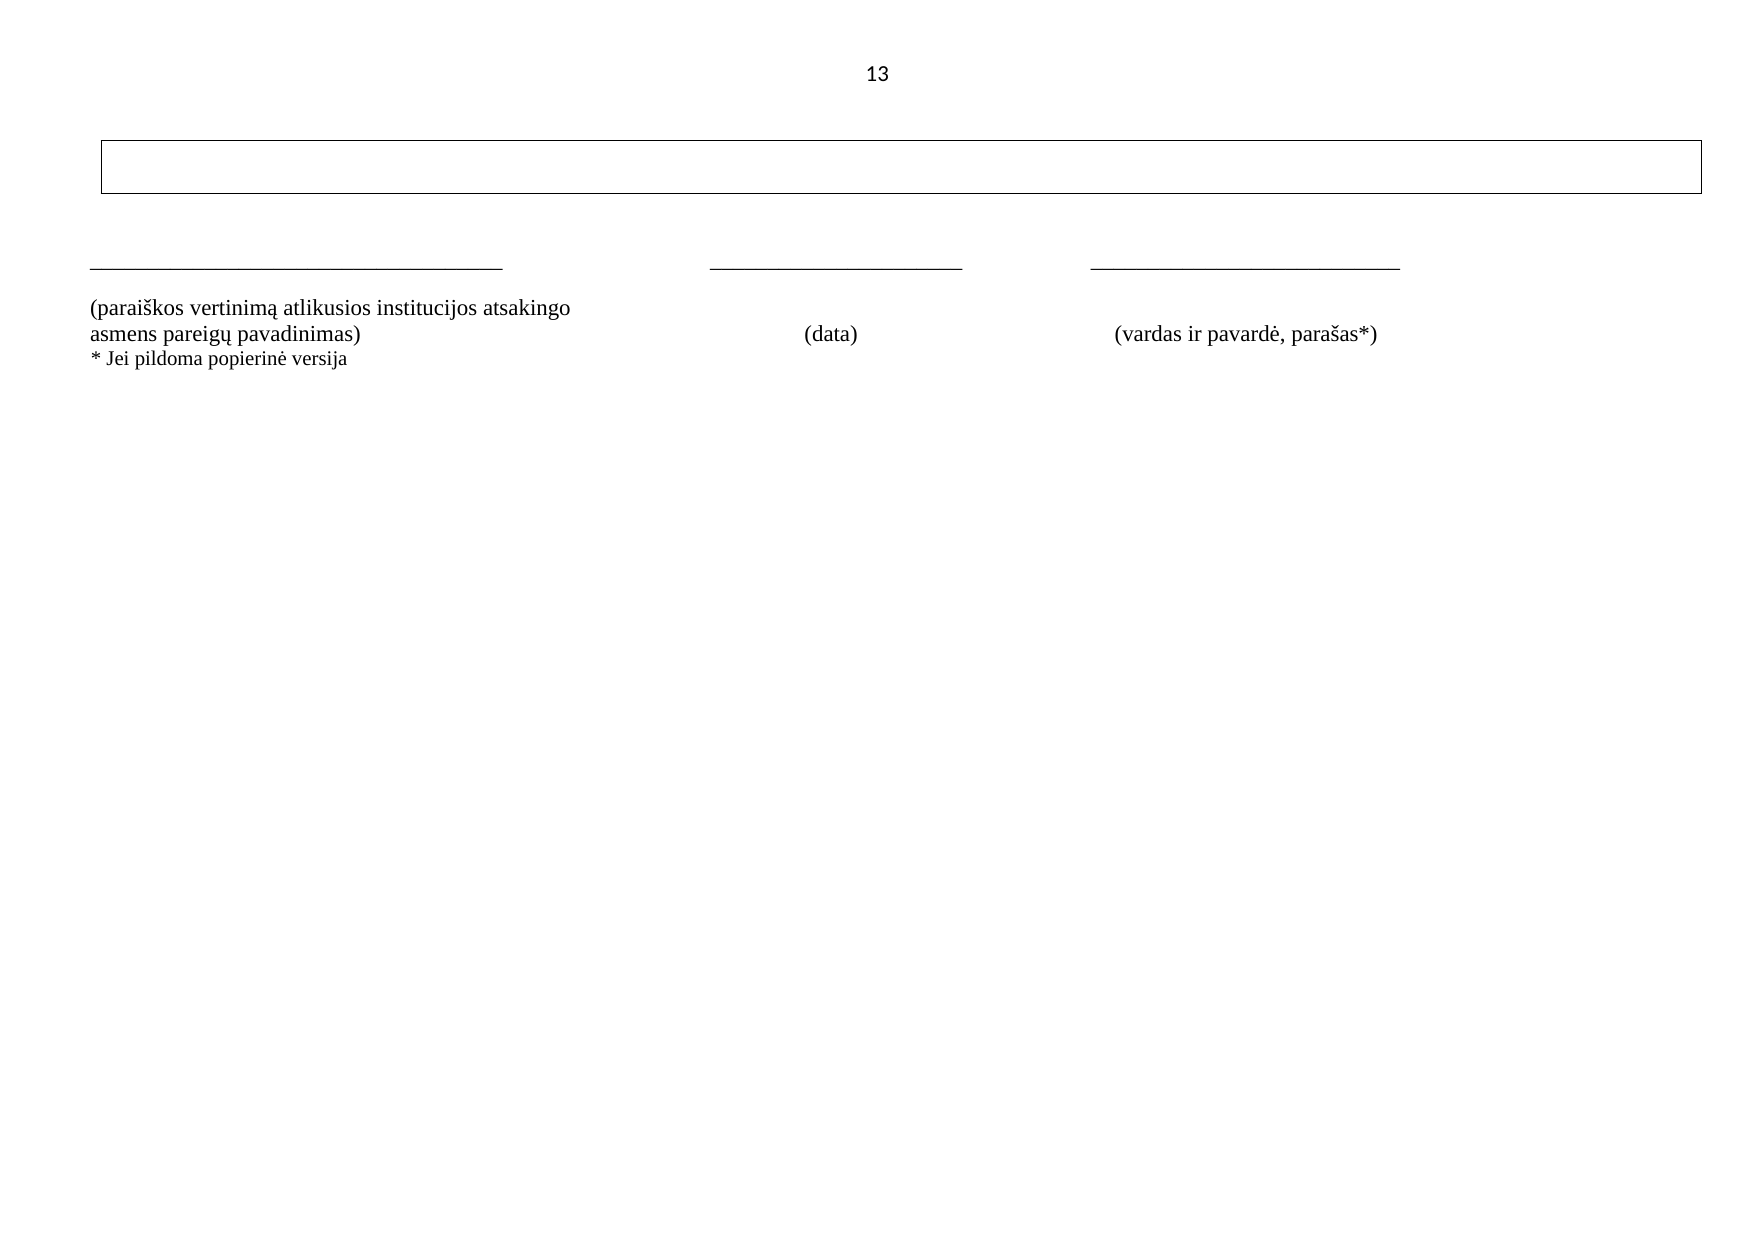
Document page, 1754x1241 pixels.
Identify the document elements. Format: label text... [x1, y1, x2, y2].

text * Jei pildoma popierinė versija [75, 346, 1679, 370]
text asmens pareigų pavadinimas) (data) (vardas ir pavardė, parašas*) [90, 320, 1679, 346]
text ____________________________________ ______________________ ___________________________ [90, 246, 1679, 272]
table_header [102, 141, 1701, 193]
text (paraiškos vertinimą atlikusios institucijos atsakingo [90, 294, 1679, 320]
